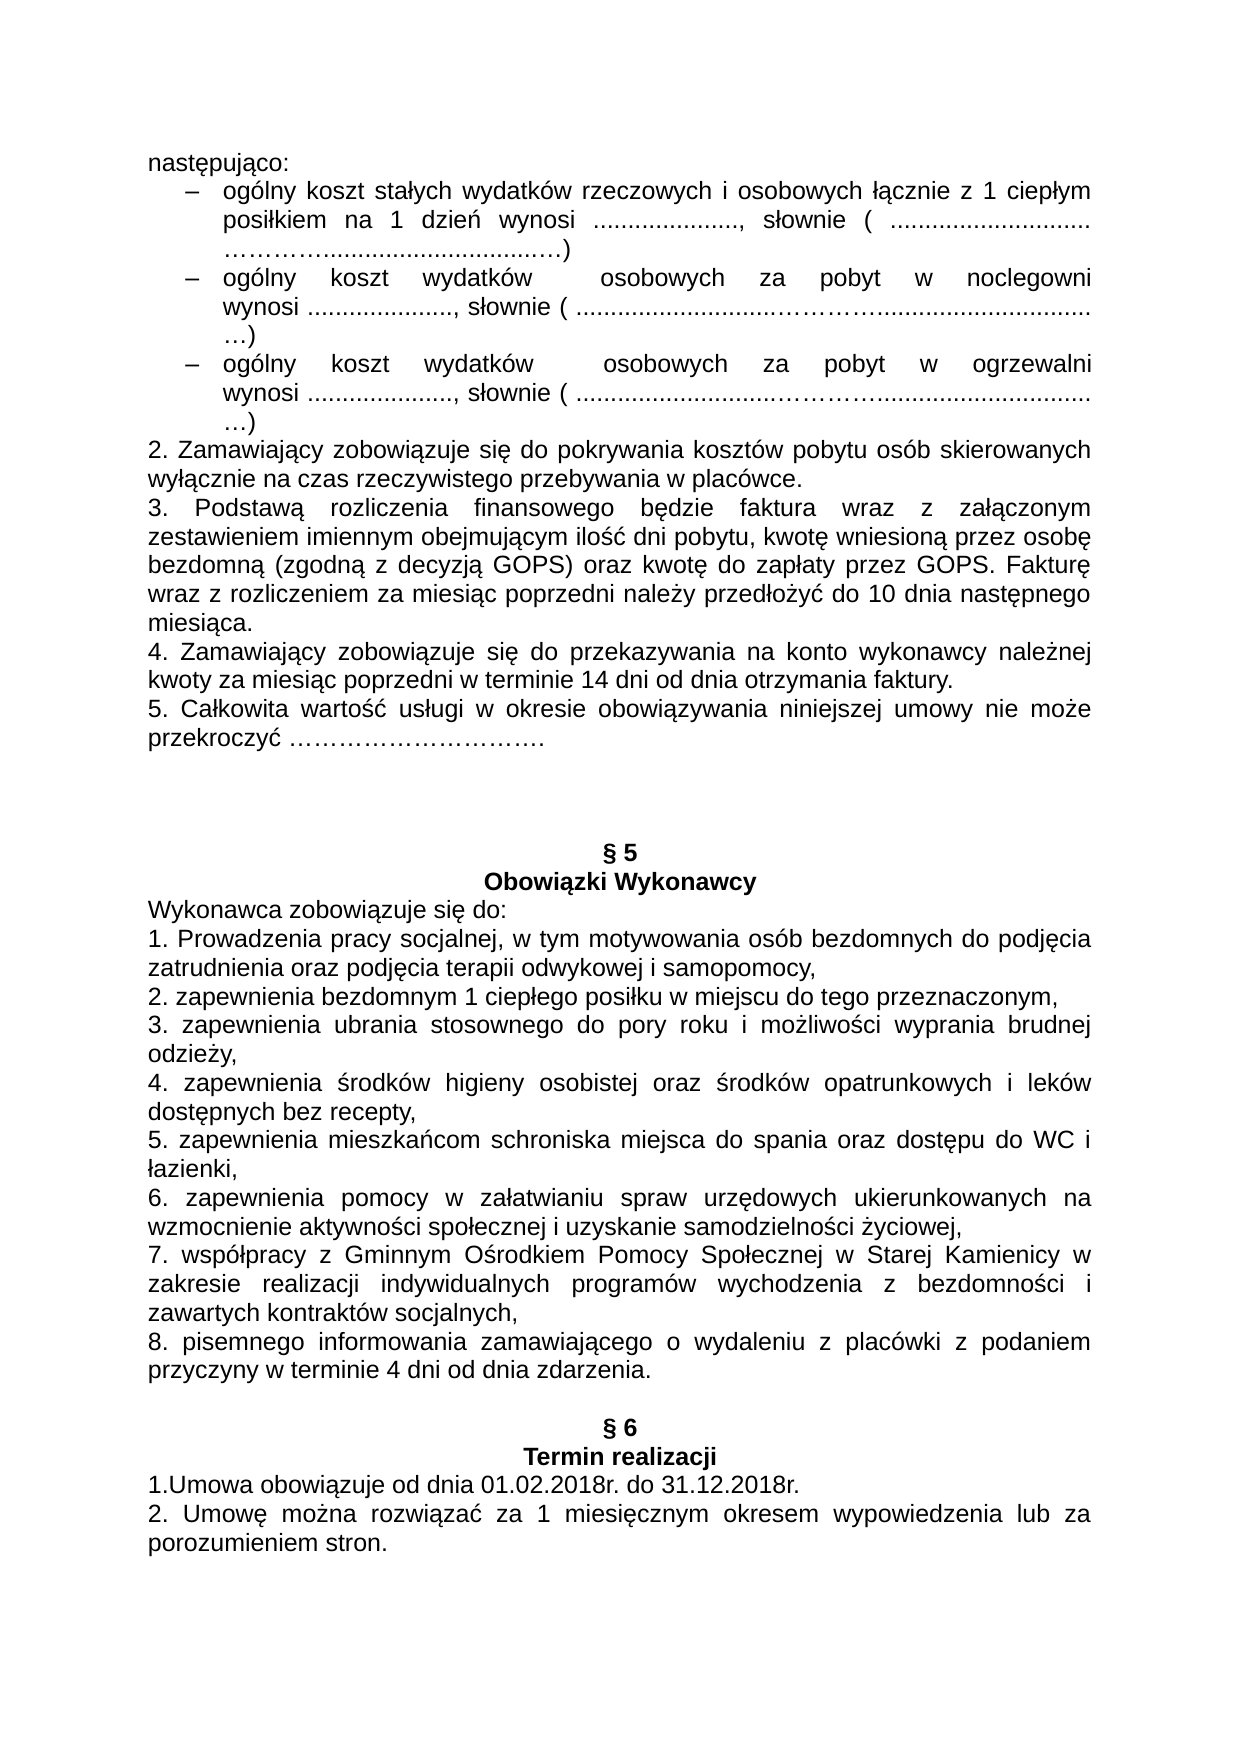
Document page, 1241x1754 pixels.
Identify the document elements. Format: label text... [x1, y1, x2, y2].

text 2. Zamawiający zobowiązuje się do pokrywania kosztów pobytu osób skierowanych wyłącznie na czas rzeczywistego przebywania w placówce. [148, 435, 1093, 493]
text § 5 [148, 838, 1093, 867]
text 3. zapewnienia ubrania stosownego do pory roku i możliwości wyprania brudnej odzieży, [148, 1010, 1093, 1068]
text 1. Prowadzenia pracy socjalnej, w tym motywowania osób bezdomnych do podjęcia zatrudnienia oraz podjęcia terapii odwykowej i samopomocy, [148, 924, 1093, 982]
text § 6 [148, 1413, 1093, 1442]
text 4. Zamawiający zobowiązuje się do przekazywania na konto wykonawcy należnej kwoty za miesiąc poprzedni w terminie 14 dni od dnia otrzymania faktury. [148, 637, 1093, 694]
text 4. zapewnienia środków higieny osobistej oraz środków opatrunkowych i leków dostępnych bez recepty, [148, 1068, 1093, 1125]
list ogólny koszt stałych wydatków rzeczowych i osobowych łącznie z 1 ciepłym posiłkiem na 1 dzień wynosi ....................., słownie ( .............................…………...............................…) [185, 176, 1093, 263]
text 2. zapewnienia bezdomnym 1 ciepłego posiłku w miejscu do tego przeznaczonym, [148, 982, 1093, 1010]
list ogólny koszt wydatków osobowych za pobyt w noclegowni wynosi ....................., słownie ( .............................…………...............................…) [185, 263, 1093, 349]
text 5. Całkowita wartość usługi w okresie obowiązywania niniejszej umowy nie może przekroczyć …………………………. [148, 694, 1093, 752]
text Obowiązki Wykonawcy [148, 867, 1093, 895]
text 3. Podstawą rozliczenia finansowego będzie faktura wraz z załączonym zestawieniem imiennym obejmującym ilość dni pobytu, kwotę wniesioną przez osobę bezdomną (zgodną z decyzją GOPS) oraz kwotę do zapłaty przez GOPS. Fakturę wraz z rozliczeniem za miesiąc poprzedni należy przedłożyć do 10 dnia następnego miesiąca. [148, 493, 1093, 637]
text 7. współpracy z Gminnym Ośrodkiem Pomocy Społecznej w Starej Kamienicy w zakresie realizacji indywidualnych programów wychodzenia z bezdomności i zawartych kontraktów socjalnych, [148, 1240, 1093, 1327]
text Termin realizacji [148, 1442, 1093, 1470]
text następująco: [148, 148, 1093, 176]
text 5. zapewnienia mieszkańcom schroniska miejsca do spania oraz dostępu do WC i łazienki, [148, 1125, 1093, 1183]
text 8. pisemnego informowania zamawiającego o wydaleniu z placówki z podaniem przyczyny w terminie 4 dni od dnia zdarzenia. [148, 1327, 1093, 1384]
list ogólny koszt wydatków osobowych za pobyt w ogrzewalni wynosi ....................., słownie ( .............................…………...............................…) [185, 349, 1093, 435]
text 6. zapewnienia pomocy w załatwianiu spraw urzędowych ukierunkowanych na wzmocnienie aktywności społecznej i uzyskanie samodzielności życiowej, [148, 1183, 1093, 1240]
text 1.Umowa obowiązuje od dnia 01.02.2018r. do 31.12.2018r. [148, 1470, 1093, 1499]
text Wykonawca zobowiązuje się do: [148, 895, 1093, 924]
text 2. Umowę można rozwiązać za 1 miesięcznym okresem wypowiedzenia lub za porozumieniem stron. [148, 1499, 1093, 1557]
